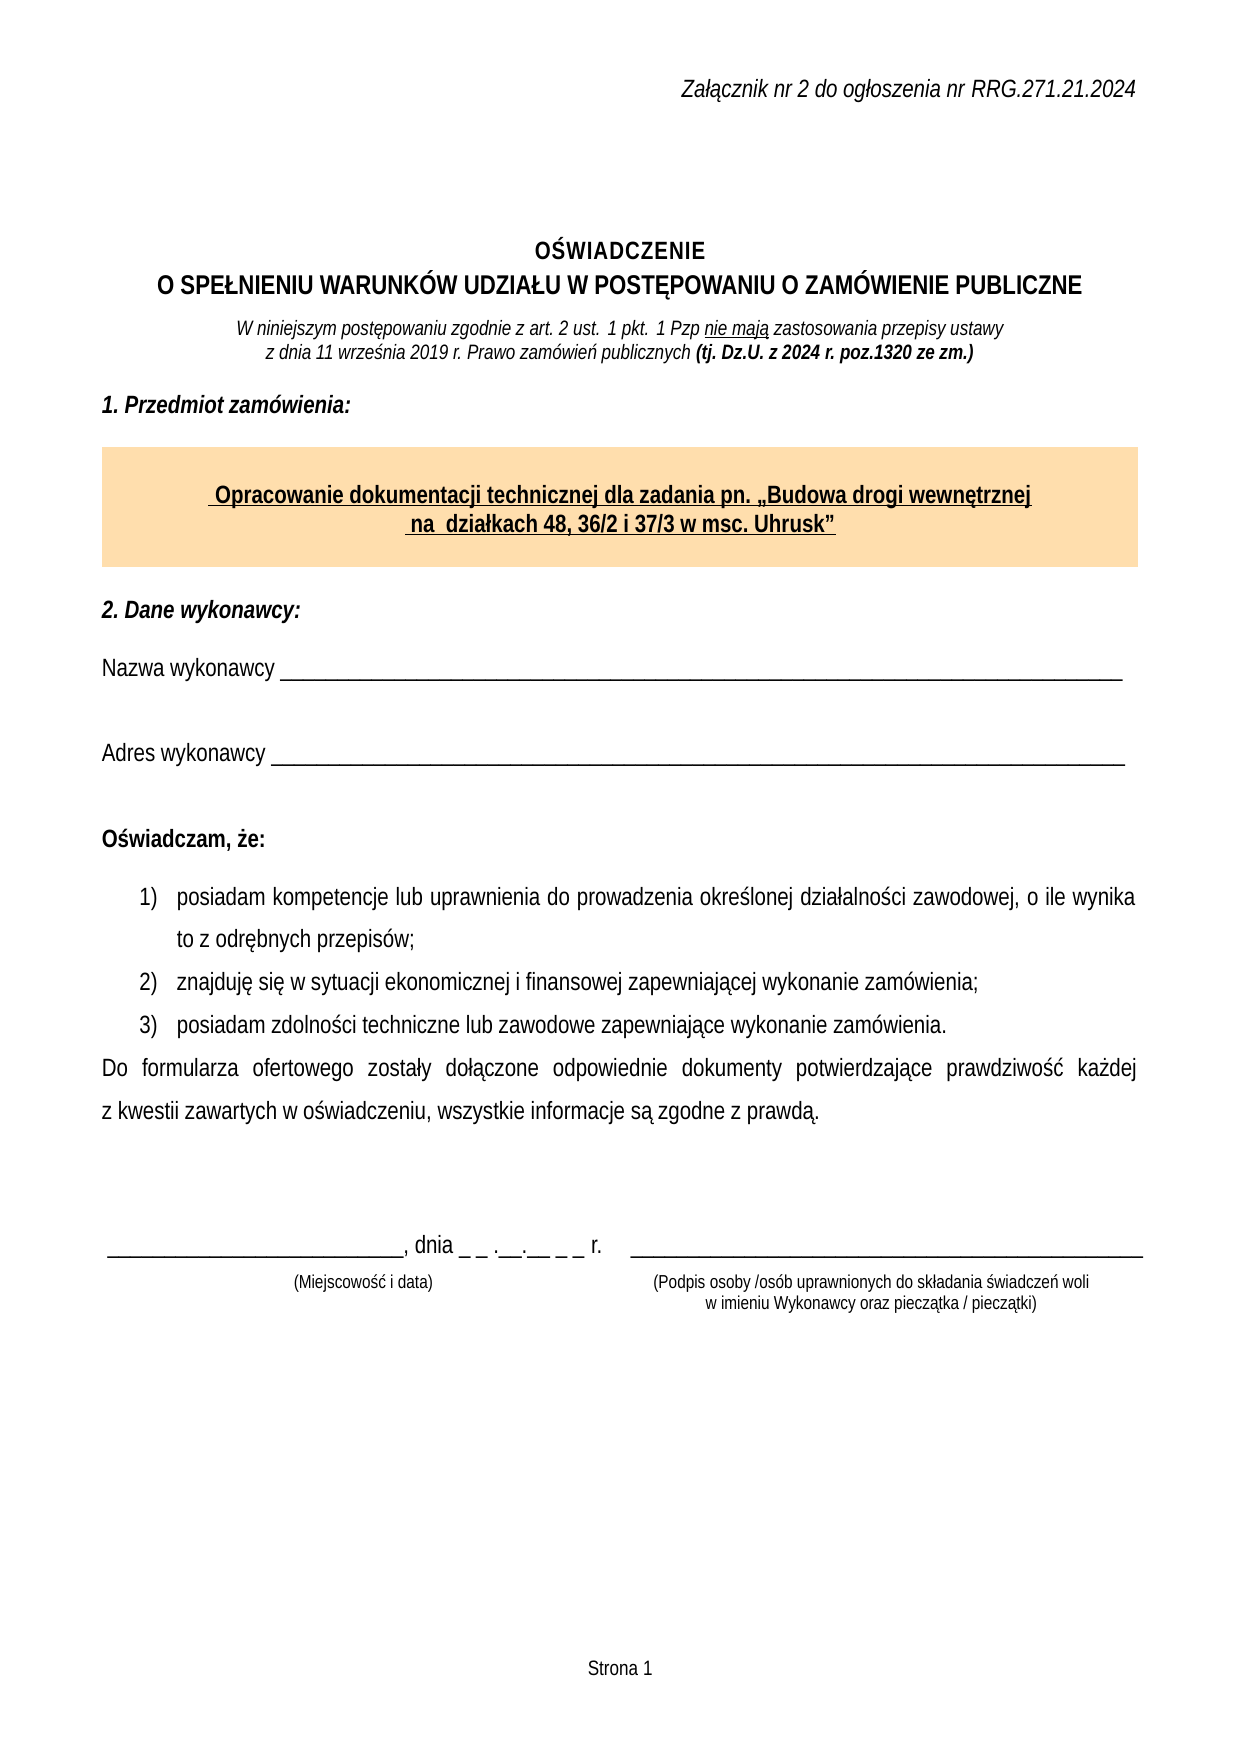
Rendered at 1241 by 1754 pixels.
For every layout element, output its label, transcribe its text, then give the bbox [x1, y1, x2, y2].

table_header __________________________, dnia _ _ .__.__ _ _ r. [102, 1225, 625, 1265]
text Opracowanie dokumentacji technicznej dla zadania pn. „Budowa drogi wewnętrznej [102, 476, 1138, 509]
text Adres wykonawcy ___________________________________________________________________________ [102, 738, 1138, 767]
text Oświadczam, że: [102, 824, 1138, 853]
text 1. Przedmiot zamówienia: [102, 390, 1138, 418]
text z dnia 11 września 2019 r. Prawo zamówień publicznych (tj. Dz.U. z 2024 r. poz.1320 ze zm.) [103, 339, 1138, 363]
table_cell (Miejscowość i data) [102, 1265, 625, 1319]
text na działkach 48, 36/2 i 37/3 w msc. Uhrusk” [102, 509, 1138, 538]
table_cell (Podpis osoby /osób uprawnionych do składania świadczeń woli w imieniu Wykonawcy oraz pieczątka / pieczątki) [625, 1265, 1117, 1319]
text 2. Dane wykonawcy: [102, 595, 1138, 624]
text Nazwa wykonawcy __________________________________________________________________________ [102, 652, 1138, 681]
list posiadam kompetencje lub uprawnienia do prowadzenia określonej działalności zawodowej, o ile wynika to z odrębnych przepisów; [139, 881, 1138, 953]
text Załącznik nr 2 do ogłoszenia nr RRG.271.21.2024 [102, 74, 1138, 102]
text Do formularza ofertowego zostały dołączone odpowiednie dokumenty potwierdzające prawdziwość każdej z kwestii zawartych w oświadczeniu, wszystkie informacje są zgodne z prawdą. [102, 1053, 1138, 1125]
list znajduję się w sytuacji ekonomicznej i finansowej zapewniającej wykonanie zamówienia; [139, 967, 1138, 996]
table_header _____________________________________________ [625, 1225, 1117, 1265]
list posiadam zdolności techniczne lub zawodowe zapewniające wykonanie zamówienia. [139, 1010, 1138, 1039]
text W niniejszym postępowaniu zgodnie z art. 2 ust. 1 pkt. 1 Pzp nie mają zastosowania przepisy ustawy [103, 316, 1138, 339]
text OŚWIADCZENIE [102, 236, 1138, 265]
text O SPEŁNIENIU WARUNKÓW UDZIAŁU W POSTĘPOWANIU O ZAMÓWIENIE PUBLICZNE [102, 269, 1138, 300]
